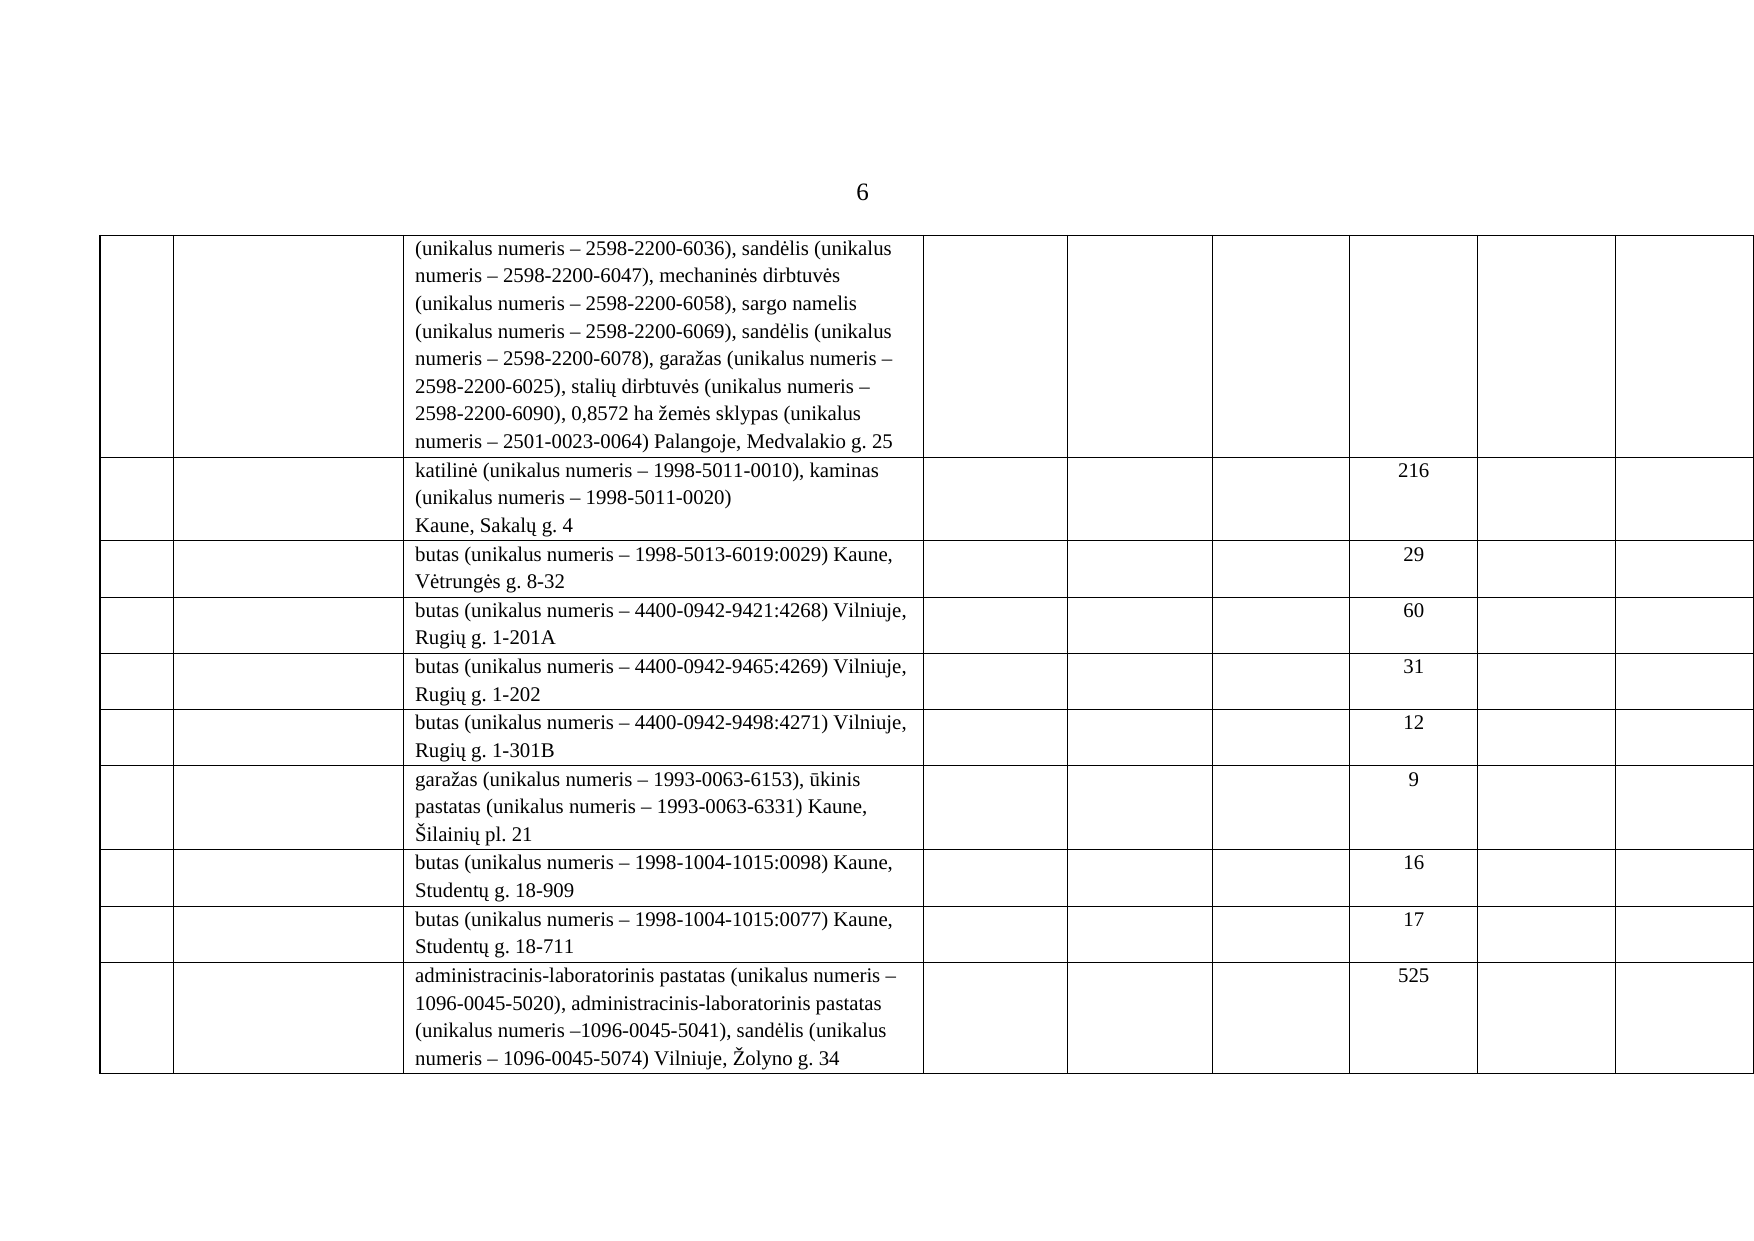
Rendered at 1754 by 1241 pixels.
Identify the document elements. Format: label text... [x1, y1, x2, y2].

table_cell 60 [1350, 598, 1477, 653]
table_cell [924, 963, 1067, 1073]
table_cell [924, 710, 1067, 765]
table_cell [924, 236, 1067, 457]
table_cell [1213, 458, 1349, 540]
table_cell [924, 458, 1067, 540]
table_cell 29 [1350, 541, 1477, 597]
table_cell [1616, 850, 1753, 906]
table_cell [1213, 236, 1349, 457]
table_cell [924, 598, 1067, 653]
table_cell [1068, 236, 1212, 457]
table_cell [1068, 598, 1212, 653]
table_cell butas (unikalus numeris – 1998-5013-6019:0029) Kaune, Vėtrungės g. 8-32 [404, 541, 923, 597]
table_cell [1616, 907, 1753, 962]
table_cell [924, 766, 1067, 849]
table_cell [1213, 710, 1349, 765]
table_cell [1478, 907, 1615, 962]
table_cell butas (unikalus numeris – 1998-1004-1015:0098) Kaune, Studentų g. 18-909 [404, 850, 923, 906]
table_cell [1213, 766, 1349, 849]
table_cell administracinis-laboratorinis pastatas (unikalus numeris – 1096-0045-5020), administracinis-laboratorinis pastatas (unikalus numeris –1096-0045-5041), sandėlis (unikalus numeris – 1096-0045-5074) Vilniuje, Žolyno g. 34 [404, 963, 923, 1073]
table_cell [1478, 541, 1615, 597]
table_cell [101, 541, 173, 597]
table_cell [1213, 654, 1349, 709]
table_cell [1068, 541, 1212, 597]
table_cell [1616, 766, 1753, 849]
table_cell [924, 654, 1067, 709]
table_cell butas (unikalus numeris – 4400-0942-9421:4268) Vilniuje, Rugių g. 1-201A [404, 598, 923, 653]
table_cell butas (unikalus numeris – 1998-1004-1015:0077) Kaune, Studentų g. 18-711 [404, 907, 923, 962]
table_cell [101, 907, 173, 962]
table_cell 17 [1350, 907, 1477, 962]
table_cell [1478, 963, 1615, 1073]
table_cell [1478, 850, 1615, 906]
table_cell [174, 654, 403, 709]
table_cell [1478, 766, 1615, 849]
table_cell [101, 850, 173, 906]
table_cell [1478, 598, 1615, 653]
table_cell [1616, 963, 1753, 1073]
table_cell [1068, 710, 1212, 765]
table_cell [1616, 236, 1753, 457]
table_cell [174, 907, 403, 962]
table_cell [1068, 458, 1212, 540]
table_cell 12 [1350, 710, 1477, 765]
table_cell [1616, 598, 1753, 653]
table_cell [1213, 598, 1349, 653]
table_cell [1478, 710, 1615, 765]
table_cell garažas (unikalus numeris – 1993-0063-6153), ūkinis pastatas (unikalus numeris – 1993-0063-6331) Kaune, Šilainių pl. 21 [404, 766, 923, 849]
table_cell [101, 598, 173, 653]
table_cell [1213, 907, 1349, 962]
table_cell [1068, 850, 1212, 906]
table_cell [174, 963, 403, 1073]
table_cell [1478, 654, 1615, 709]
table_cell [174, 458, 403, 540]
table_cell [924, 907, 1067, 962]
table_cell [174, 598, 403, 653]
table_cell (unikalus numeris – 2598-2200-6036), sandėlis (unikalus numeris – 2598-2200-6047), mechaninės dirbtuvės (unikalus numeris – 2598-2200-6058), sargo namelis (unikalus numeris – 2598-2200-6069), sandėlis (unikalus numeris – 2598-2200-6078), garažas (unikalus numeris – 2598-2200-6025), stalių dirbtuvės (unikalus numeris – 2598-2200-6090), 0,8572 ha žemės sklypas (unikalus numeris – 2501-0023-0064) Palangoje, Medvalakio g. 25 [404, 236, 923, 457]
table_cell [1616, 458, 1753, 540]
table_cell [174, 850, 403, 906]
table_cell 525 [1350, 963, 1477, 1073]
table_cell [1350, 236, 1477, 457]
table_cell katilinė (unikalus numeris – 1998-5011-0010), kaminas (unikalus numeris – 1998-5011-0020) Kaune, Sakalų g. 4 [404, 458, 923, 540]
table_cell [1478, 236, 1615, 457]
table_cell [1478, 458, 1615, 540]
table_cell [1213, 541, 1349, 597]
table_cell [101, 963, 173, 1073]
table_cell [1068, 766, 1212, 849]
table_cell [924, 850, 1067, 906]
table_cell [174, 766, 403, 849]
table_cell [101, 766, 173, 849]
table_cell 31 [1350, 654, 1477, 709]
table_cell 216 [1350, 458, 1477, 540]
table_cell 16 [1350, 850, 1477, 906]
table_cell [1068, 963, 1212, 1073]
table_cell [101, 654, 173, 709]
table_cell [1616, 654, 1753, 709]
table_cell [174, 710, 403, 765]
table_cell [174, 541, 403, 597]
table_cell [1616, 710, 1753, 765]
table_cell [101, 236, 173, 457]
table_cell butas (unikalus numeris – 4400-0942-9465:4269) Vilniuje, Rugių g. 1-202 [404, 654, 923, 709]
table_cell [1213, 850, 1349, 906]
table_cell [1213, 963, 1349, 1073]
table_cell [174, 236, 403, 457]
table_cell [1068, 907, 1212, 962]
table_cell [101, 458, 173, 540]
table_cell [924, 541, 1067, 597]
table_cell [101, 710, 173, 765]
table_cell [1068, 654, 1212, 709]
table_cell [1616, 541, 1753, 597]
table_cell 9 [1350, 766, 1477, 849]
table_cell butas (unikalus numeris – 4400-0942-9498:4271) Vilniuje, Rugių g. 1-301B [404, 710, 923, 765]
